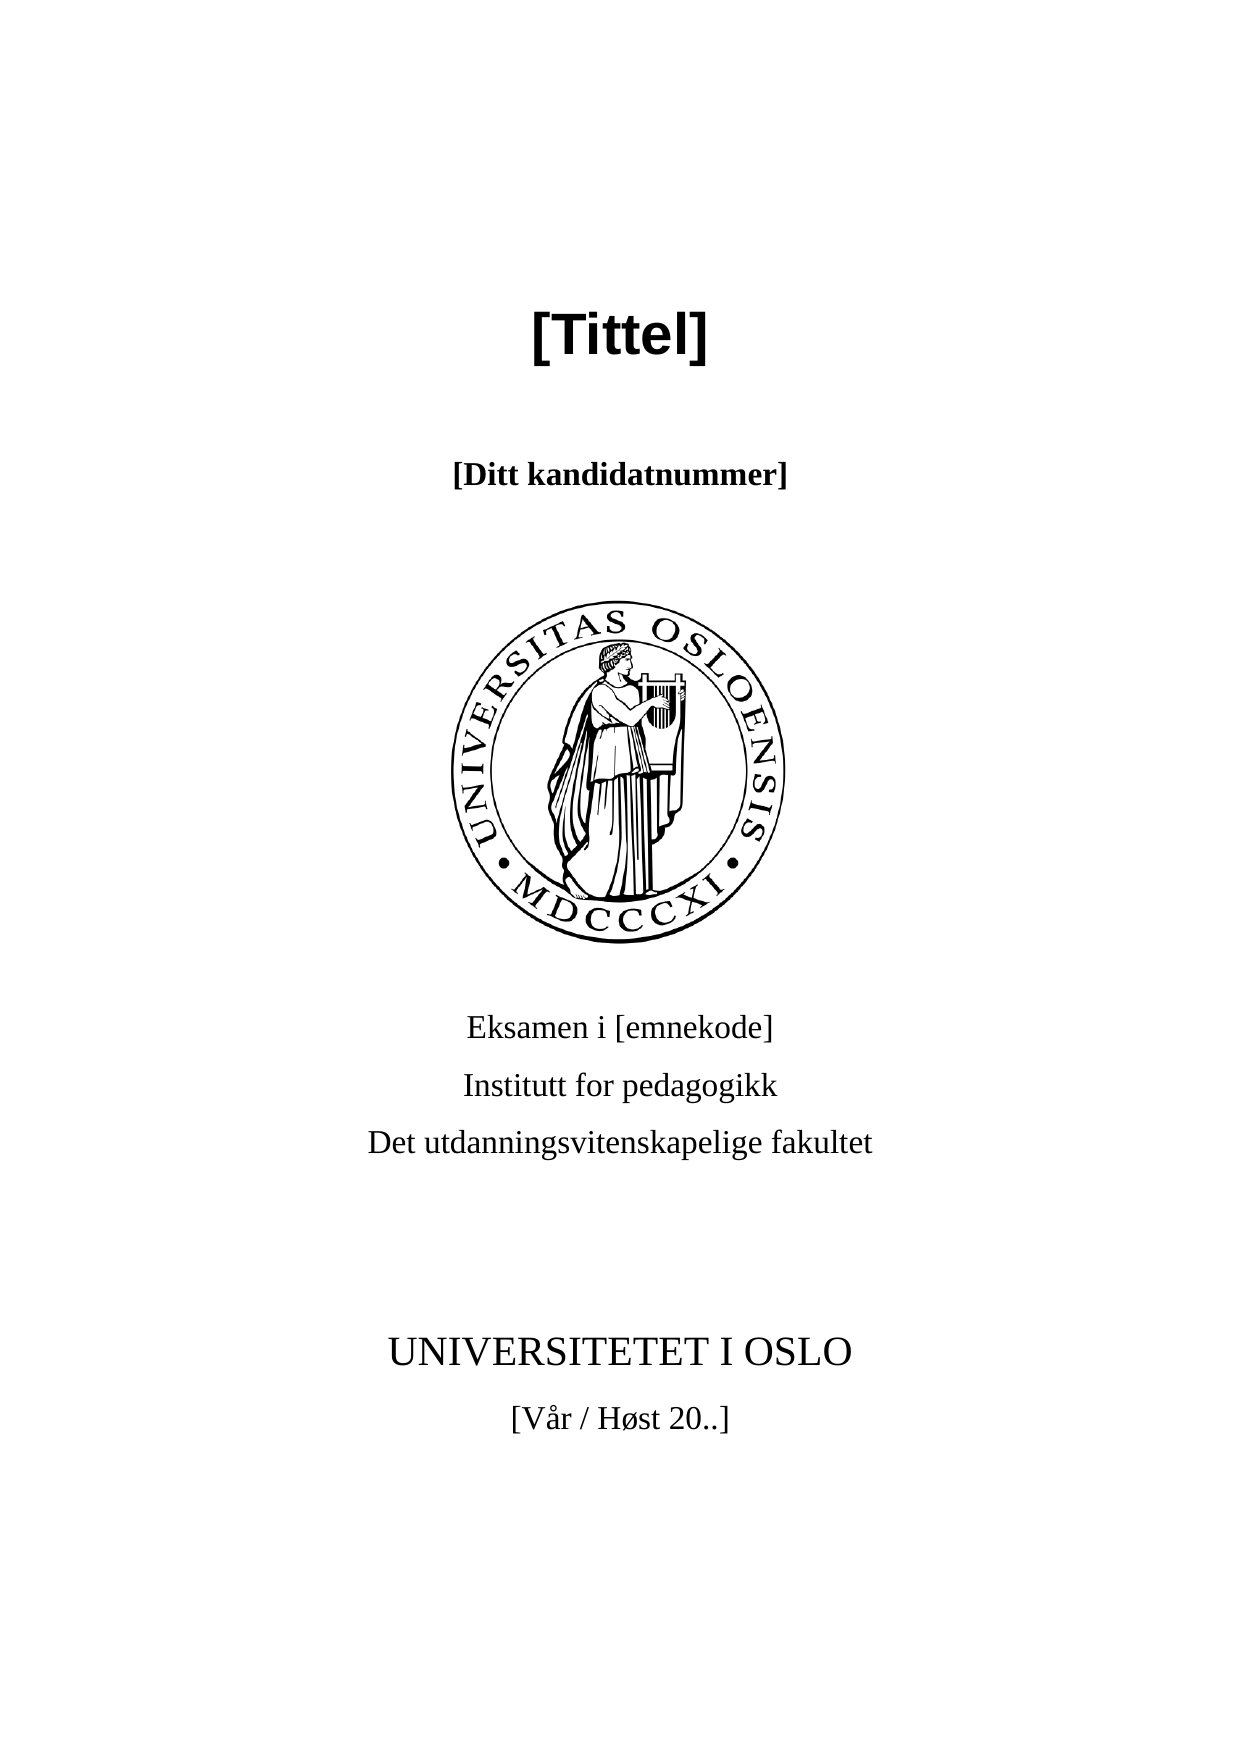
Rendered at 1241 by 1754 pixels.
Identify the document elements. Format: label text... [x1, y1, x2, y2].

text UNIVERSITETET I OSLO [150, 1327, 1090, 1375]
text Eksamen i [emnekode] [150, 1008, 1090, 1046]
text [Vår / Høst 20..] [150, 1399, 1090, 1437]
text Det utdanningsvitenskapelige fakultet [150, 1123, 1090, 1161]
text [Ditt kandidatnummer] [150, 454, 1090, 493]
text Institutt for pedagogikk [150, 1065, 1090, 1103]
title [Tittel] [150, 300, 1090, 367]
